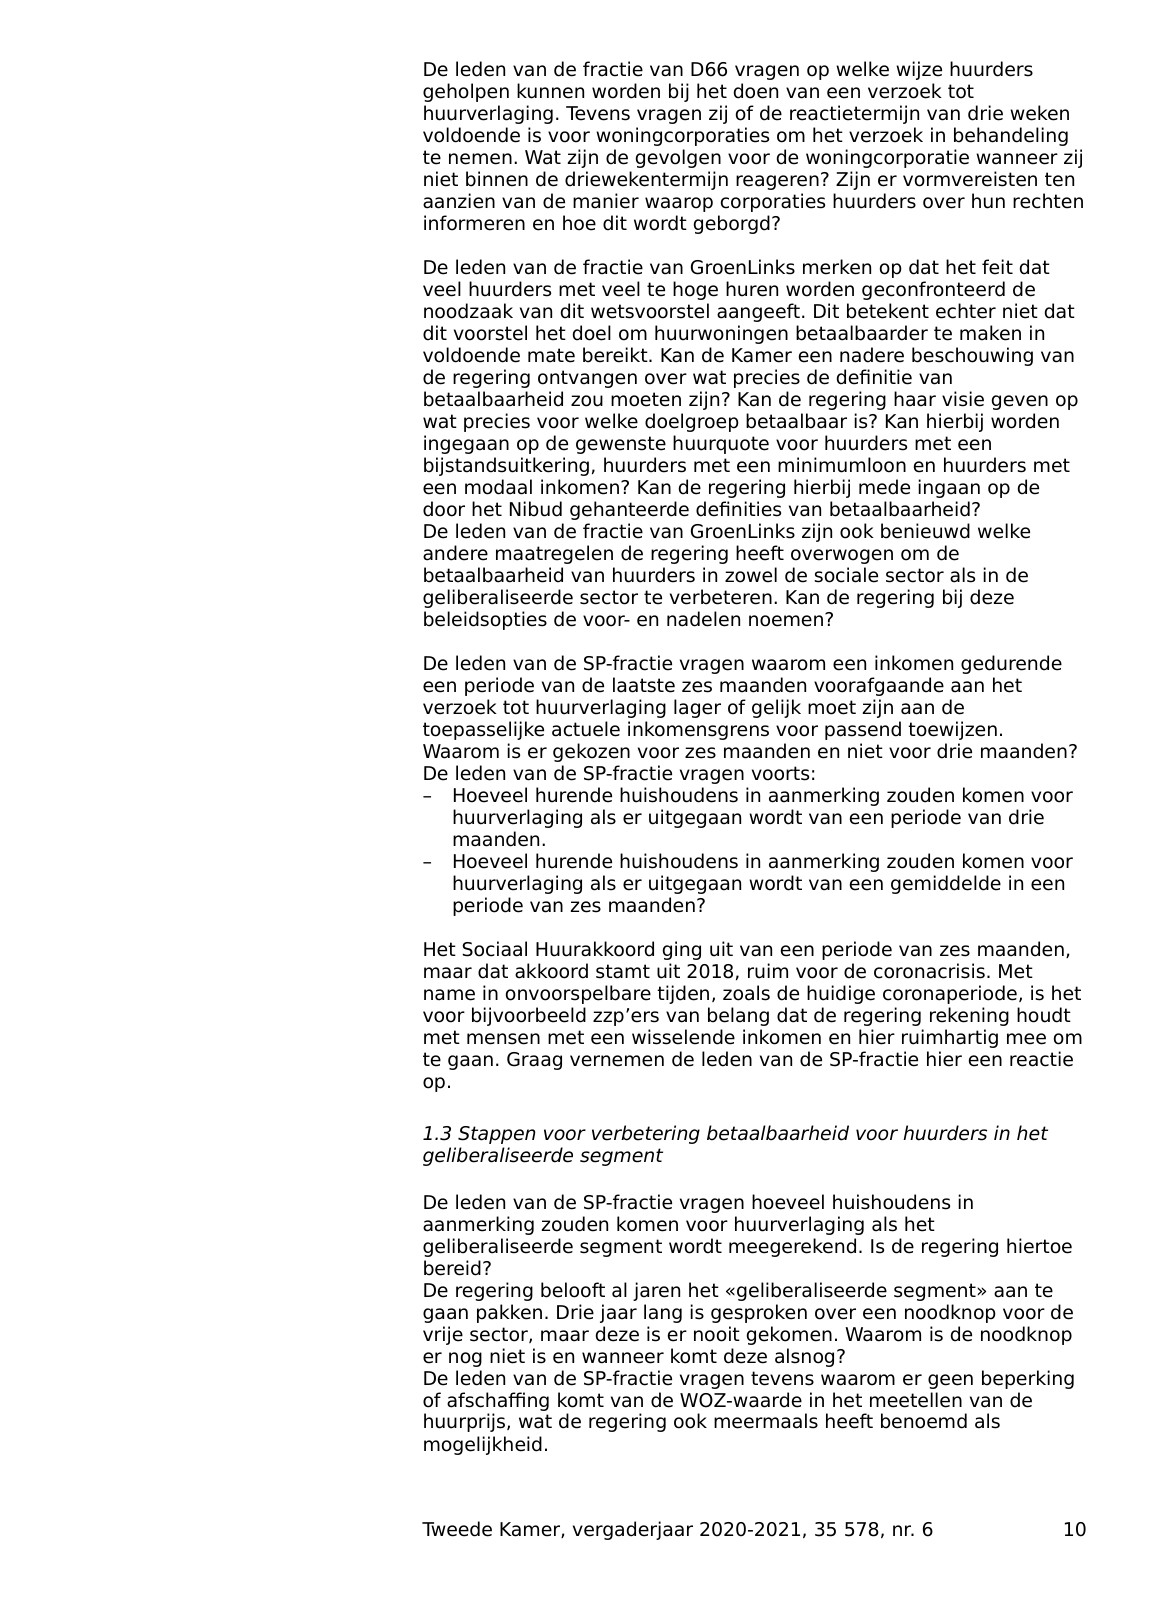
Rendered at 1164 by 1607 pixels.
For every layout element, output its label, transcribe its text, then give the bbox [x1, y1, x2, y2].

text De leden van de SP-fractie vragen tevens waarom er geen beperking of afschaffing komt van de WOZ-waarde in het meetellen van de huurprijs, wat de regering ook meermaals heeft benoemd als mogelijkheid. [422, 1367, 1087, 1455]
text De leden van de SP-fractie vragen hoeveel huishoudens in aanmerking zouden komen voor huurverlaging als het geliberaliseerde segment wordt meegerekend. Is de regering hiertoe bereid? [422, 1192, 1087, 1279]
text Het Sociaal Huurakkoord ging uit van een periode van zes maanden, maar dat akkoord stamt uit 2018, ruim voor de coronacrisis. Met name in onvoorspelbare tijden, zoals de huidige coronaperiode, is het voor bijvoorbeeld zzp’ers van belang dat de regering rekening houdt met mensen met een wisselende inkomen en hier ruimhartig mee om te gaan. Graag vernemen de leden van de SP-fractie hier een reactie op. [422, 939, 1087, 1093]
subtitle 1.3 Stappen voor verbetering betaalbaarheid voor huurders in het geliberaliseerde segment [422, 1123, 1087, 1167]
text – Hoeveel hurende huishoudens in aanmerking zouden komen voor huurverlaging als er uitgegaan wordt van een periode van drie maanden. [422, 785, 1087, 851]
text De regering belooft al jaren het «geliberaliseerde segment» aan te gaan pakken. Drie jaar lang is gesproken over een noodknop voor de vrije sector, maar deze is er nooit gekomen. Waarom is de noodknop er nog niet is en wanneer komt deze alsnog? [422, 1279, 1087, 1367]
text De leden van de SP-fractie vragen voorts: [422, 763, 1087, 785]
text De leden van de fractie van GroenLinks merken op dat het feit dat veel huurders met veel te hoge huren worden geconfronteerd de noodzaak van dit wetsvoorstel aangeeft. Dit betekent echter niet dat dit voorstel het doel om huurwoningen betaalbaarder te maken in voldoende mate bereikt. Kan de Kamer een nadere beschouwing van de regering ontvangen over wat precies de definitie van betaalbaarheid zou moeten zijn? Kan de regering haar visie geven op wat precies voor welke doelgroep betaalbaar is? Kan hierbij worden ingegaan op de gewenste huurquote voor huurders met een bijstandsuitkering, huurders met een minimumloon en huurders met een modaal inkomen? Kan de regering hierbij mede ingaan op de door het Nibud gehanteerde definities van betaalbaarheid? [422, 257, 1087, 521]
text De leden van de SP-fractie vragen waarom een inkomen gedurende een periode van de laatste zes maanden voorafgaande aan het verzoek tot huurverlaging lager of gelijk moet zijn aan de toepasselijke actuele inkomensgrens voor passend toewijzen. Waarom is er gekozen voor zes maanden en niet voor drie maanden? [422, 653, 1087, 763]
text De leden van de fractie van D66 vragen op welke wijze huurders geholpen kunnen worden bij het doen van een verzoek tot huurverlaging. Tevens vragen zij of de reactietermijn van drie weken voldoende is voor woningcorporaties om het verzoek in behandeling te nemen. Wat zijn de gevolgen voor de woningcorporatie wanneer zij niet binnen de driewekentermijn reageren? Zijn er vormvereisten ten aanzien van de manier waarop corporaties huurders over hun rechten informeren en hoe dit wordt geborgd? [422, 59, 1087, 235]
text – Hoeveel hurende huishoudens in aanmerking zouden komen voor huurverlaging als er uitgegaan wordt van een gemiddelde in een periode van zes maanden? [422, 851, 1087, 917]
text De leden van de fractie van GroenLinks zijn ook benieuwd welke andere maatregelen de regering heeft overwogen om de betaalbaarheid van huurders in zowel de sociale sector als in de geliberaliseerde sector te verbeteren. Kan de regering bij deze beleidsopties de voor- en nadelen noemen? [422, 521, 1087, 631]
